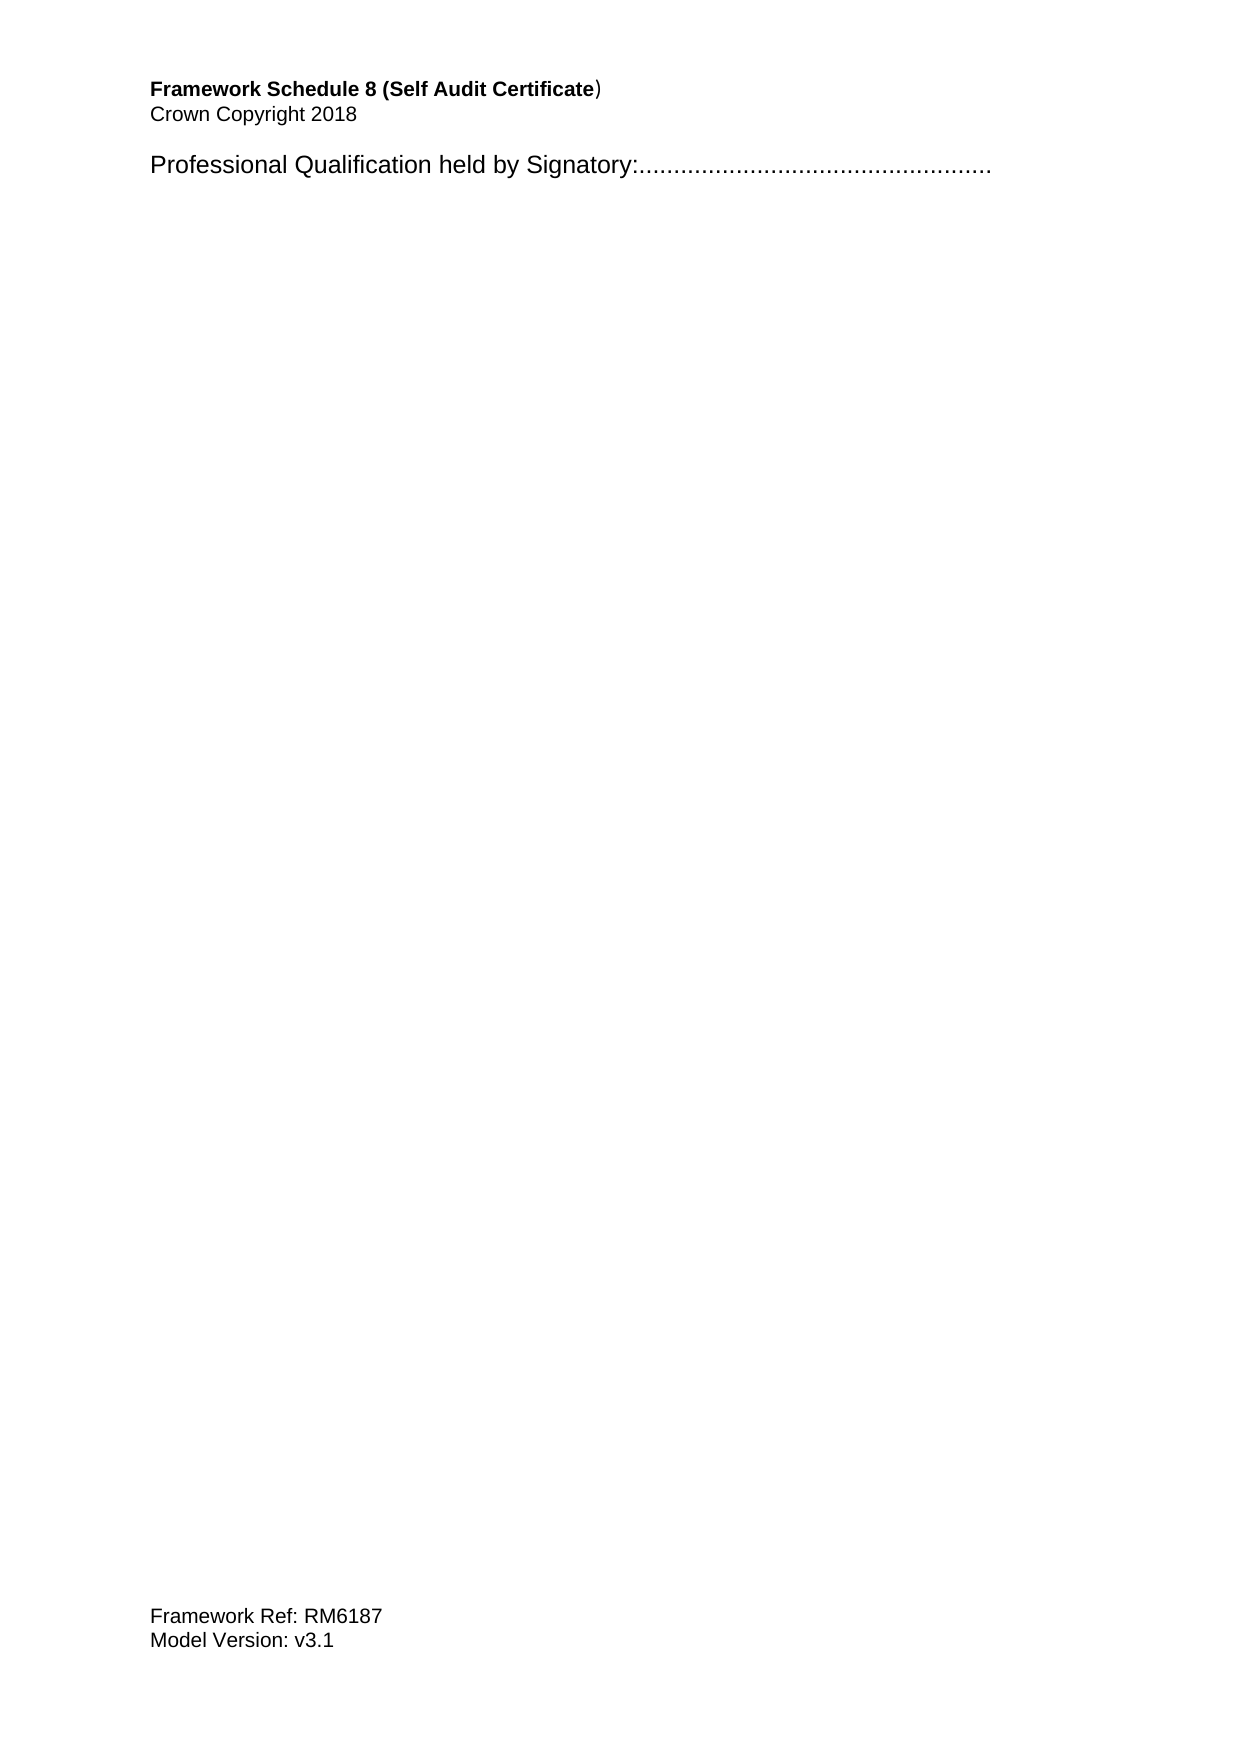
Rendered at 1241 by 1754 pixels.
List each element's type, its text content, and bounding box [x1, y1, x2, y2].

text Professional Qualification held by Signatory:................................................... [150, 150, 1090, 179]
